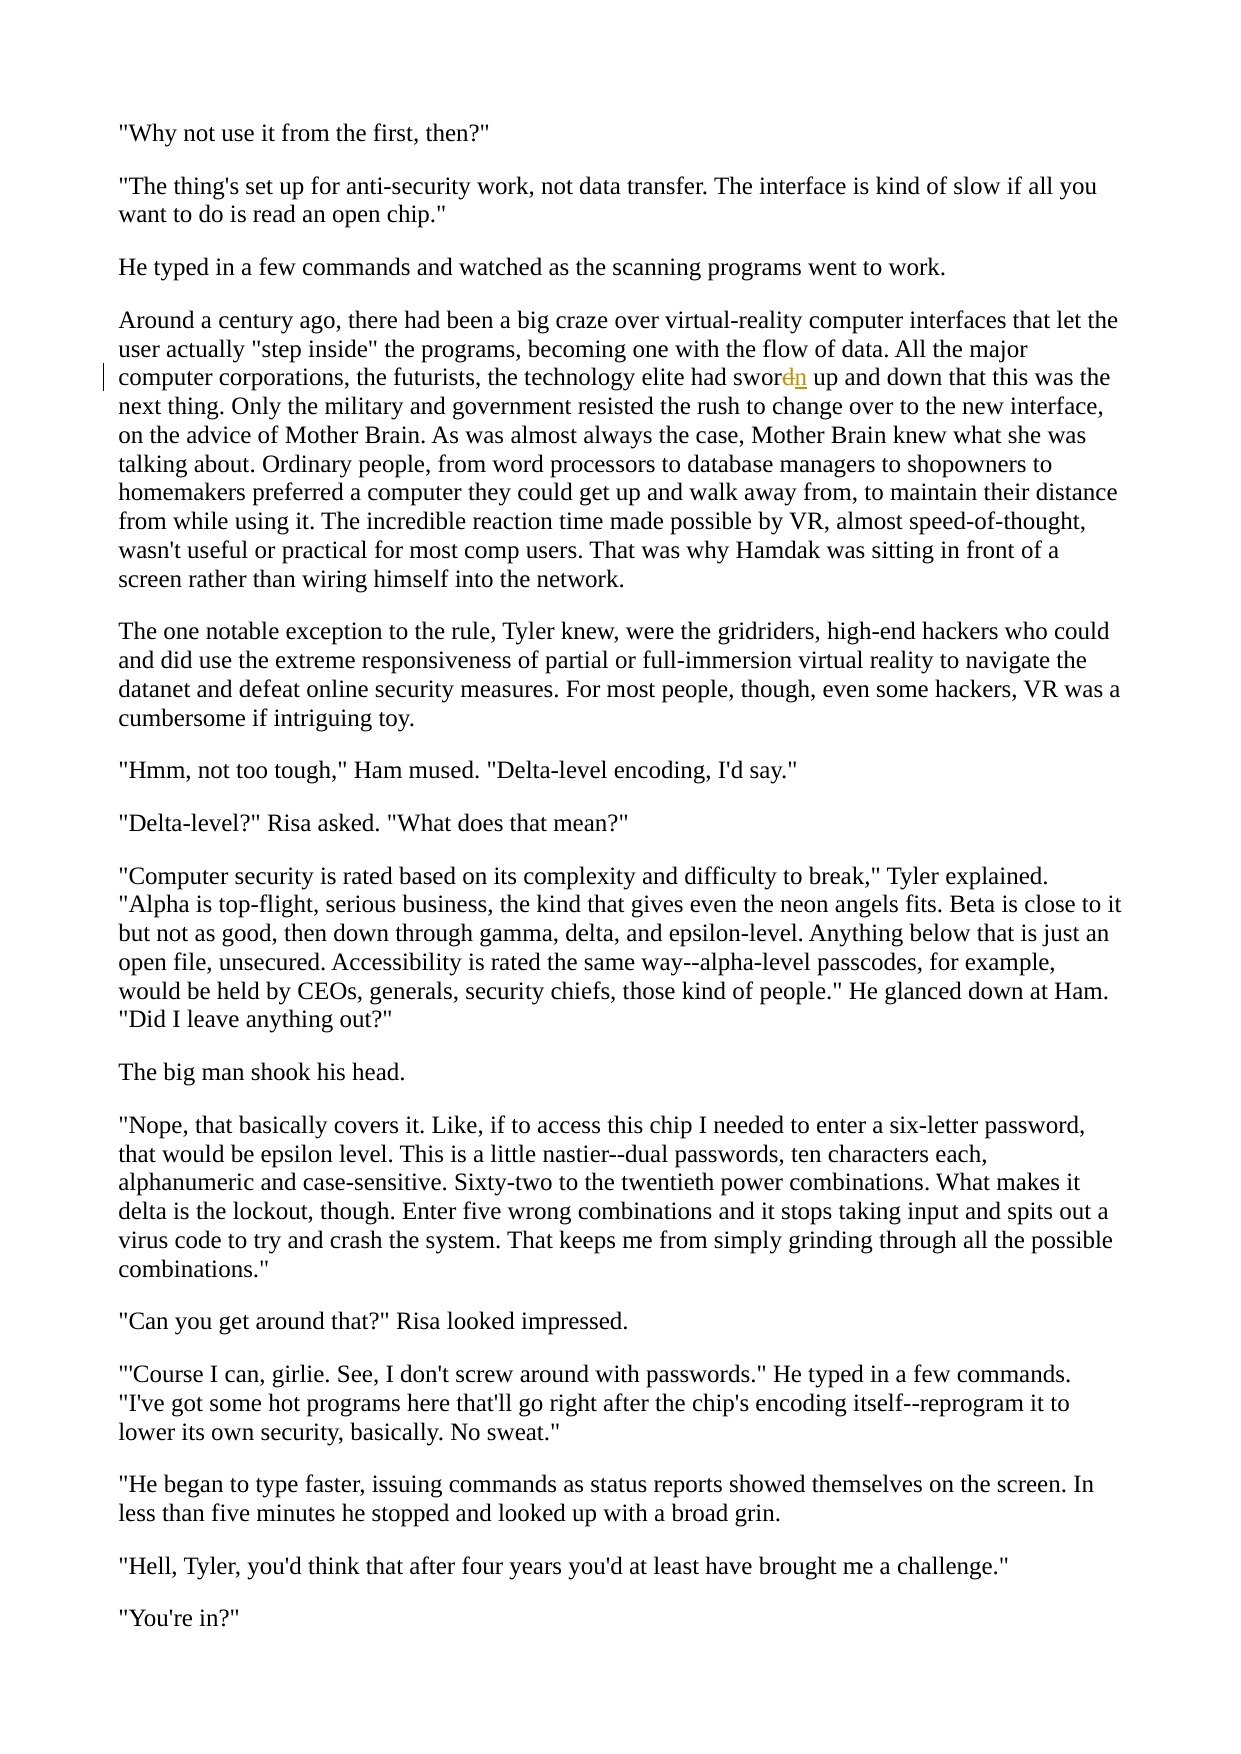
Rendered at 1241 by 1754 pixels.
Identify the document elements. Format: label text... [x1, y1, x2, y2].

text "You're in?" [118, 1603, 1122, 1632]
text "Why not use it from the first, then?" [118, 118, 1122, 147]
text "Computer security is rated based on its complexity and difficulty to break," Tyler explained. "Alpha is top-flight, serious business, the kind that gives even the neon angels fits. Beta is close to it but not as good, then down through gamma, delta, and epsilon-level. Anything below that is just an open file, unsecured. Accessibility is rated the same way--alpha-level passcodes, for example, would be held by CEOs, generals, security chiefs, those kind of people." He glanced down at Ham. "Did I leave anything out?" [118, 861, 1122, 1033]
text "Nope, that basically covers it. Like, if to access this chip I needed to enter a six-letter password, that would be epsilon level. This is a little nastier--dual passwords, ten characters each, alphanumeric and case-sensitive. Sixty-two to the twentieth power combinations. What makes it delta is the lockout, though. Enter five wrong combinations and it stops taking input and spits out a virus code to try and crash the system. That keeps me from simply grinding through all the possible combinations." [118, 1110, 1122, 1282]
text "He began to type faster, issuing commands as status reports showed themselves on the screen. In less than five minutes he stopped and looked up with a broad grin. [118, 1469, 1122, 1527]
text Around a century ago, there had been a big craze over virtual-reality computer interfaces that let the user actually "step inside" the programs, becoming one with the flow of data. All the major computer corporations, the futurists, the technology elite had sworn up and down that this was the next thing. Only the military and government resisted the rush to change over to the new interface, on the advice of Mother Brain. As was almost always the case, Mother Brain knew what she was talking about. Ordinary people, from word processors to database managers to shopowners to homemakers preferred a computer they could get up and walk away from, to maintain their distance from while using it. The incredible reaction time made possible by VR, almost speed-of-thought, wasn't useful or practical for most comp users. That was why Hamdak was sitting in front of a screen rather than wiring himself into the network. [118, 305, 1122, 592]
text "Hell, Tyler, you'd think that after four years you'd at least have brought me a challenge." [118, 1551, 1122, 1579]
text "'Course I can, girlie. See, I don't screw around with passwords." He typed in a few commands. "I've got some hot programs here that'll go right after the chip's encoding itself--reprogram it to lower its own security, basically. No sweat." [118, 1359, 1122, 1445]
text "Can you get around that?" Risa looked impressed. [118, 1306, 1122, 1335]
text He typed in a few commands and watched as the scanning programs went to work. [118, 252, 1122, 281]
text The one notable exception to the rule, Tyler knew, were the gridriders, high-end hackers who could and did use the extreme responsiveness of partial or full-immersion virtual reality to navigate the datanet and defeat online security measures. For most people, though, even some hackers, VR was a cumbersome if intriguing toy. [118, 616, 1122, 731]
text "Hmm, not too tough," Ham mused. "Delta-level encoding, I'd say." [118, 755, 1122, 784]
text The big man shook his head. [118, 1057, 1122, 1086]
text "Delta-level?" Risa asked. "What does that mean?" [118, 808, 1122, 837]
text "The thing's set up for anti-security work, not data transfer. The interface is kind of slow if all you want to do is read an open chip." [118, 171, 1122, 228]
